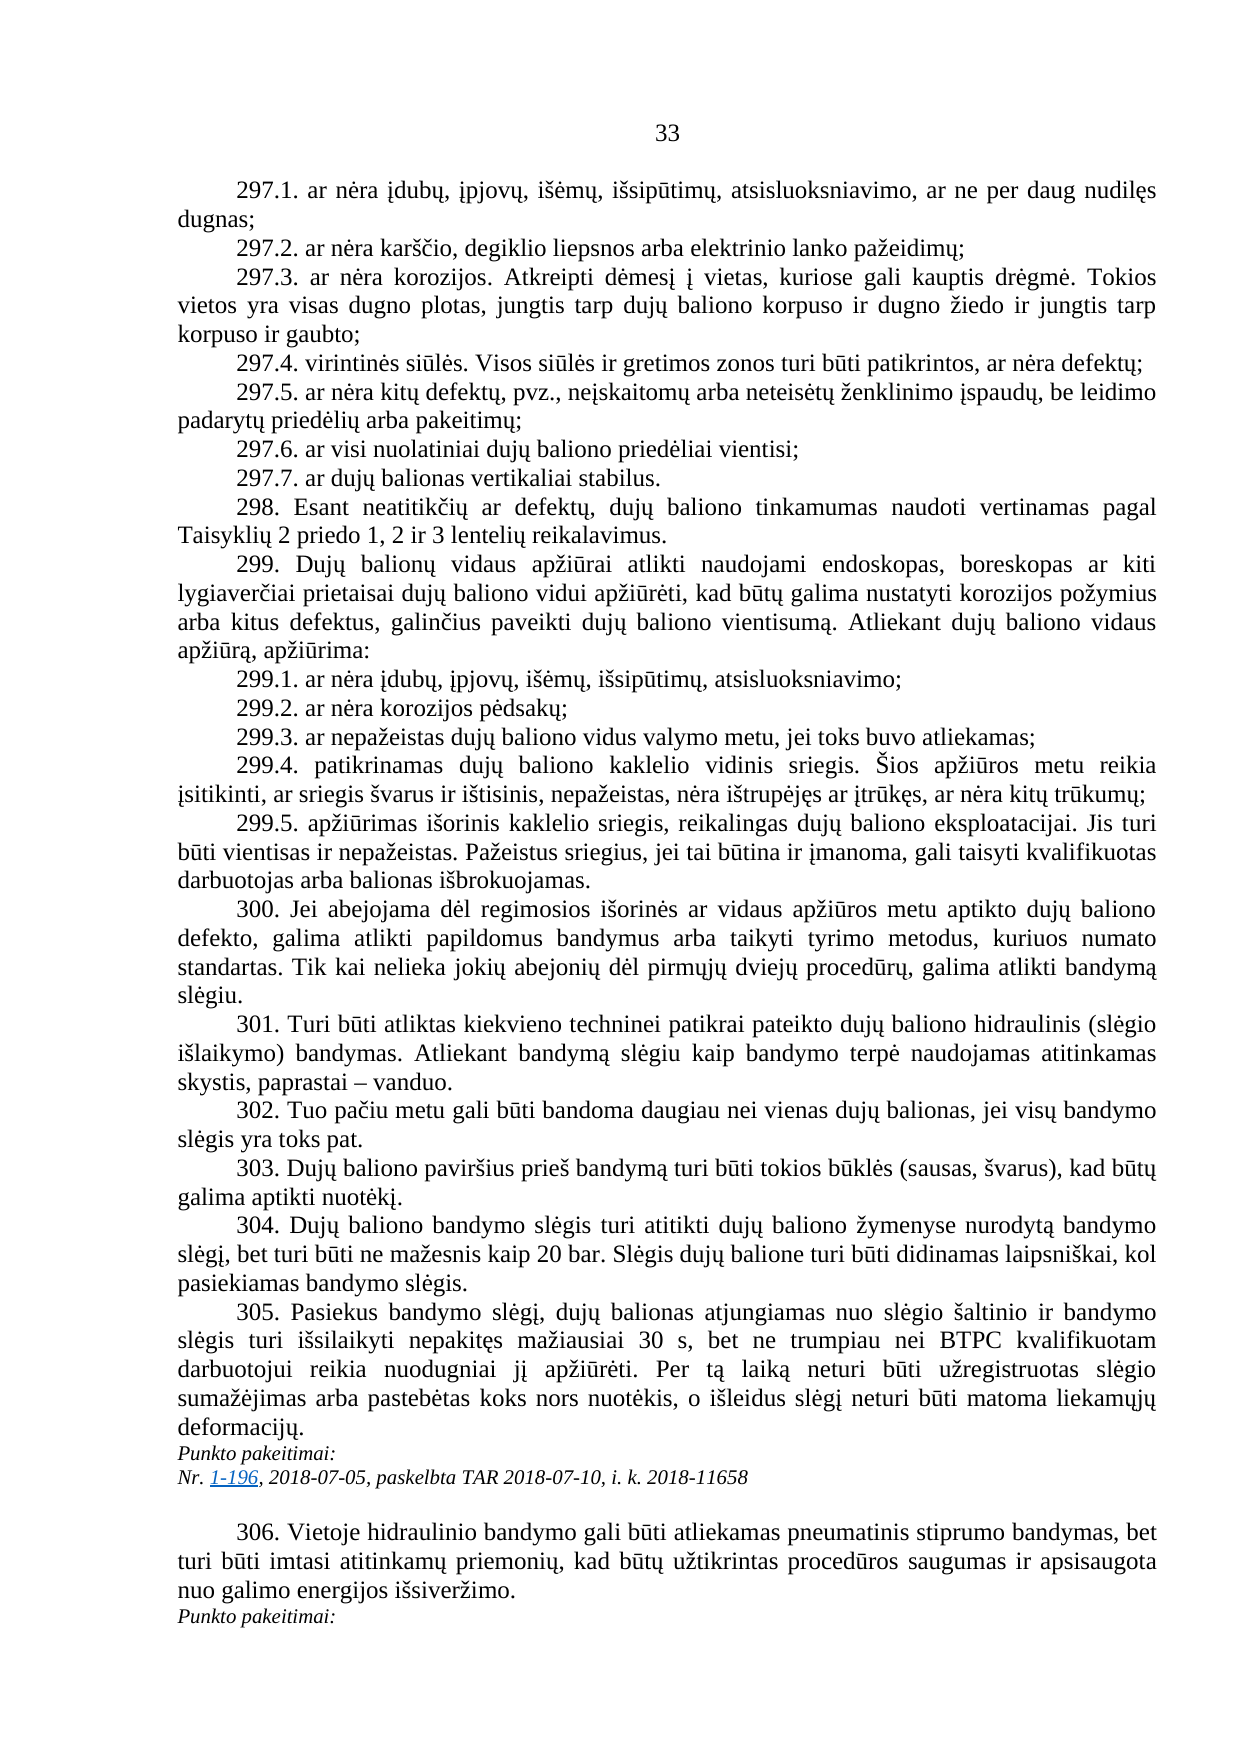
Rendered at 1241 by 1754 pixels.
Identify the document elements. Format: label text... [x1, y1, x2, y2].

text 297.4. virintinės siūlės. Visos siūlės ir gretimos zonos turi būti patikrintos, ar nėra defektų; [177, 348, 1157, 377]
text Punkto pakeitimai: [177, 1604, 1157, 1628]
text 297.1. ar nėra įdubų, įpjovų, išėmų, išsipūtimų, atsisluoksniavimo, ar ne per daug nudilęs dugnas; [177, 176, 1157, 233]
text 300. Jei abejojama dėl regimosios išorinės ar vidaus apžiūros metu aptikto dujų baliono defekto, galima atlikti papildomus bandymus arba taikyti tyrimo metodus, kuriuos numato standartas. Tik kai nelieka jokių abejonių dėl pirmųjų dviejų procedūrų, galima atlikti bandymą slėgiu. [177, 894, 1157, 1009]
text 297.5. ar nėra kitų defektų, pvz., neįskaitomų arba neteisėtų ženklinimo įspaudų, be leidimo padarytų priedėlių arba pakeitimų; [177, 377, 1157, 434]
text 305. Pasiekus bandymo slėgį, dujų balionas atjungiamas nuo slėgio šaltinio ir bandymo slėgis turi išsilaikyti nepakitęs mažiausiai 30 s, bet ne trumpiau nei BTPC kvalifikuotam darbuotojui reikia nuodugniai jį apžiūrėti. Per tą laiką neturi būti užregistruotas slėgio sumažėjimas arba pastebėtas koks nors nuotėkis, o išleidus slėgį neturi būti matoma liekamųjų deformacijų. [177, 1297, 1157, 1441]
text 299.3. ar nepažeistas dujų baliono vidus valymo metu, jei toks buvo atliekamas; [177, 722, 1157, 751]
text 303. Dujų baliono paviršius prieš bandymą turi būti tokios būklės (sausas, švarus), kad būtų galima aptikti nuotėkį. [177, 1153, 1157, 1211]
text 297.3. ar nėra korozijos. Atkreipti dėmesį į vietas, kuriose gali kauptis drėgmė. Tokios vietos yra visas dugno plotas, jungtis tarp dujų baliono korpuso ir dugno žiedo ir jungtis tarp korpuso ir gaubto; [177, 262, 1157, 348]
text 299.4. patikrinamas dujų baliono kaklelio vidinis sriegis. Šios apžiūros metu reikia įsitikinti, ar sriegis švarus ir ištisinis, nepažeistas, nėra ištrupėjęs ar įtrūkęs, ar nėra kitų trūkumų; [177, 751, 1157, 808]
text 306. Vietoje hidraulinio bandymo gali būti atliekamas pneumatinis stiprumo bandymas, bet turi būti imtasi atitinkamų priemonių, kad būtų užtikrintas procedūros saugumas ir apsisaugota nuo galimo energijos išsiveržimo. [177, 1517, 1157, 1604]
text 299.2. ar nėra korozijos pėdsakų; [177, 693, 1157, 722]
text 299.1. ar nėra įdubų, įpjovų, išėmų, išsipūtimų, atsisluoksniavimo; [177, 664, 1157, 693]
text 297.7. ar dujų balionas vertikaliai stabilus. [177, 463, 1157, 492]
text 298. Esant neatitikčių ar defektų, dujų baliono tinkamumas naudoti vertinamas pagal Taisyklių 2 priedo 1, 2 ir 3 lentelių reikalavimus. [177, 492, 1157, 549]
text 299. Dujų balionų vidaus apžiūrai atlikti naudojami endoskopas, boreskopas ar kiti lygiaverčiai prietaisai dujų baliono vidui apžiūrėti, kad būtų galima nustatyti korozijos požymius arba kitus defektus, galinčius paveikti dujų baliono vientisumą. Atliekant dujų baliono vidaus apžiūrą, apžiūrima: [177, 549, 1157, 664]
text 299.5. apžiūrimas išorinis kaklelio sriegis, reikalingas dujų baliono eksploatacijai. Jis turi būti vientisas ir nepažeistas. Pažeistus sriegius, jei tai būtina ir įmanoma, gali taisyti kvalifikuotas darbuotojas arba balionas išbrokuojamas. [177, 808, 1157, 894]
text 301. Turi būti atliktas kiekvieno techninei patikrai pateikto dujų baliono hidraulinis (slėgio išlaikymo) bandymas. Atliekant bandymą slėgiu kaip bandymo terpė naudojamas atitinkamas skystis, paprastai – vanduo. [177, 1009, 1157, 1096]
text Punkto pakeitimai: [177, 1441, 1157, 1465]
text 297.6. ar visi nuolatiniai dujų baliono priedėliai vientisi; [177, 434, 1157, 463]
text 302. Tuo pačiu metu gali būti bandoma daugiau nei vienas dujų balionas, jei visų bandymo slėgis yra toks pat. [177, 1096, 1157, 1153]
text 297.2. ar nėra karščio, degiklio liepsnos arba elektrinio lanko pažeidimų; [177, 233, 1157, 262]
text Nr. 1-196, 2018-07-05, paskelbta TAR 2018-07-10, i. k. 2018-11658 [177, 1465, 1157, 1489]
text 304. Dujų baliono bandymo slėgis turi atitikti dujų baliono žymenyse nurodytą bandymo slėgį, bet turi būti ne mažesnis kaip 20 bar. Slėgis dujų balione turi būti didinamas laipsniškai, kol pasiekiamas bandymo slėgis. [177, 1211, 1157, 1297]
